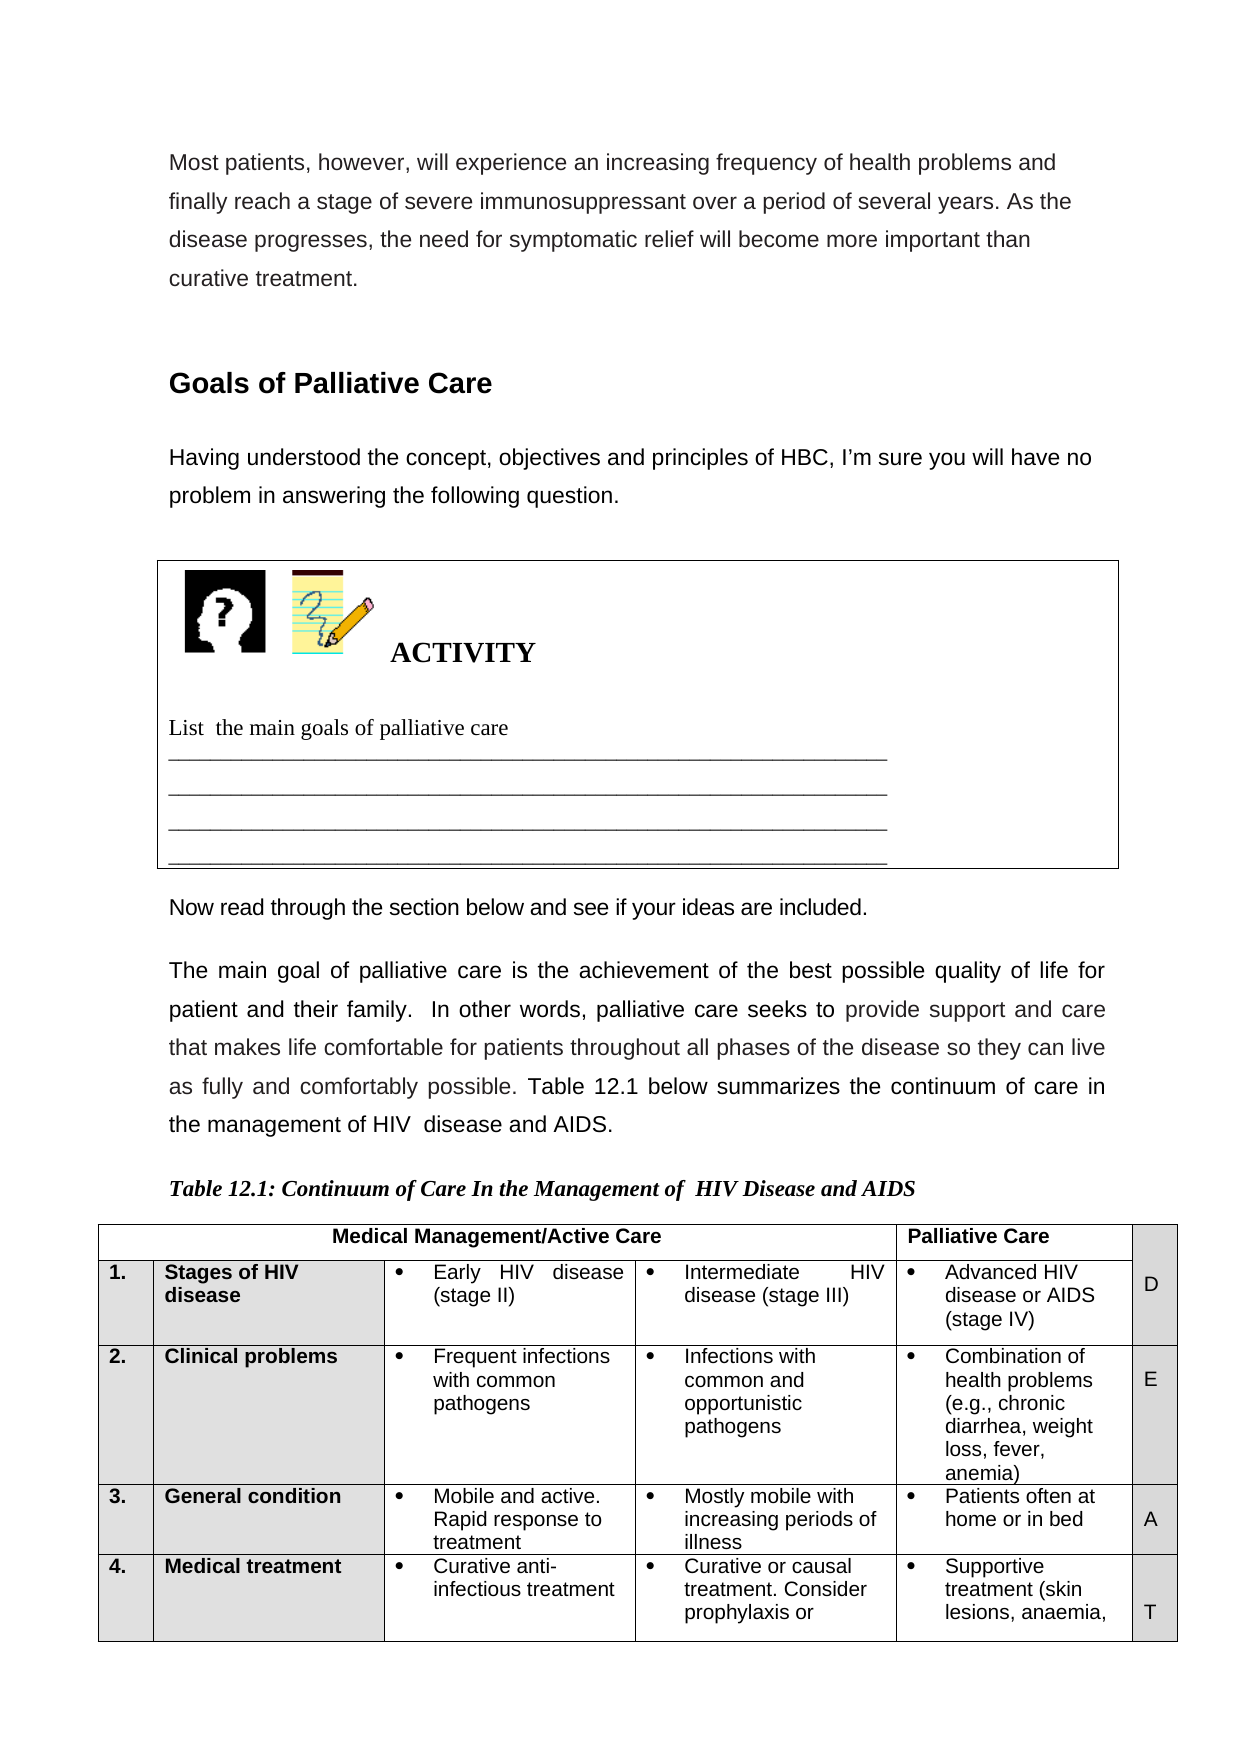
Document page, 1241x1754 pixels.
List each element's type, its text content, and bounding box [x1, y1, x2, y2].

table_cell Curative or causal treatment. Consider prophylaxis or maintenance treatment. Supportive treatment (skin lesions, anemia nutrition, vitamins). [636, 1555, 896, 1641]
text Having understood the concept, objectives and principles of HBC, I’m sure you will have no problem in answering the following question. [169, 444, 1106, 508]
table_header Medical Management/Active Care [99, 1225, 896, 1260]
table_cell 4. [99, 1555, 153, 1641]
table_cell Medical treatment [154, 1555, 384, 1641]
table_header Palliative Care [897, 1225, 1132, 1260]
table_cell 1. [99, 1261, 153, 1345]
text Table 12.1: Continuum of Care In the Management of HIV Disease and AIDS [169, 1176, 1106, 1201]
text The main goal of palliative care is the achievement of the best possible quality of life for patient and their family. In other words, palliative care seeks to provide support and care that makes life comfortable for patients throughout all phases of the disease so they can live as fully and comfortably possible. Table 12.1 below summarizes the continuum of care in the management of HIV disease and AIDS. [169, 958, 1106, 1138]
table_cell General condition [154, 1485, 384, 1554]
table_cell Frequent infections with common pathogens [385, 1346, 635, 1484]
table_cell Early HIV disease (stage II) [385, 1261, 635, 1345]
table_cell Combination of health problems (e.g., chronic diarrhea, weight loss, fever, anemia) [897, 1346, 1132, 1484]
table_cell Clinical problems [154, 1346, 384, 1484]
table_cell Patients often at home or in bed [897, 1485, 1132, 1554]
table_cell Infections with common and opportunistic pathogens [636, 1346, 896, 1484]
table_cell Advanced HIV disease or AIDS (stage IV) [897, 1261, 1132, 1345]
table_cell A [1133, 1485, 1177, 1554]
table_cell T [1133, 1555, 1177, 1641]
text Most patients, however, will experience an increasing frequency of health problems and finally reach a stage of severe immunosuppressant over a period of several years. As the disease progresses, the need for symptomatic relief will become more important than curative treatment. [169, 150, 1106, 291]
table_cell Mobile and active. Rapid response to treatment [385, 1485, 635, 1554]
table_cell 3. [99, 1485, 153, 1554]
table_header D [1133, 1225, 1177, 1345]
table_header ACTIVITY List the main goals of palliative care _____________________________________________________________________ _____________________________________________________________________ _____________________________________________________________________ _____________________________________________________________________ [158, 561, 1118, 867]
subtitle Goals of Palliative Care [169, 367, 1106, 400]
table_cell Intermediate HIV disease (stage III) [636, 1261, 896, 1345]
text Now read through the section below and see if your ideas are included. [169, 894, 1106, 920]
table_cell Mostly mobile with increasing periods of illness [636, 1485, 896, 1554]
picture [184, 570, 374, 654]
table_cell Curative anti-infectious treatment [385, 1555, 635, 1641]
table_cell 2. [99, 1346, 153, 1484]
table_cell Supportive treatment (skin lesions, anaemia, diarrhoea, etc.). Maintain nutrition. Discontinue causative treatment and prophylaxis? [897, 1555, 1132, 1641]
table_cell Stages of HIV disease [154, 1261, 384, 1345]
table_cell E [1133, 1346, 1177, 1484]
